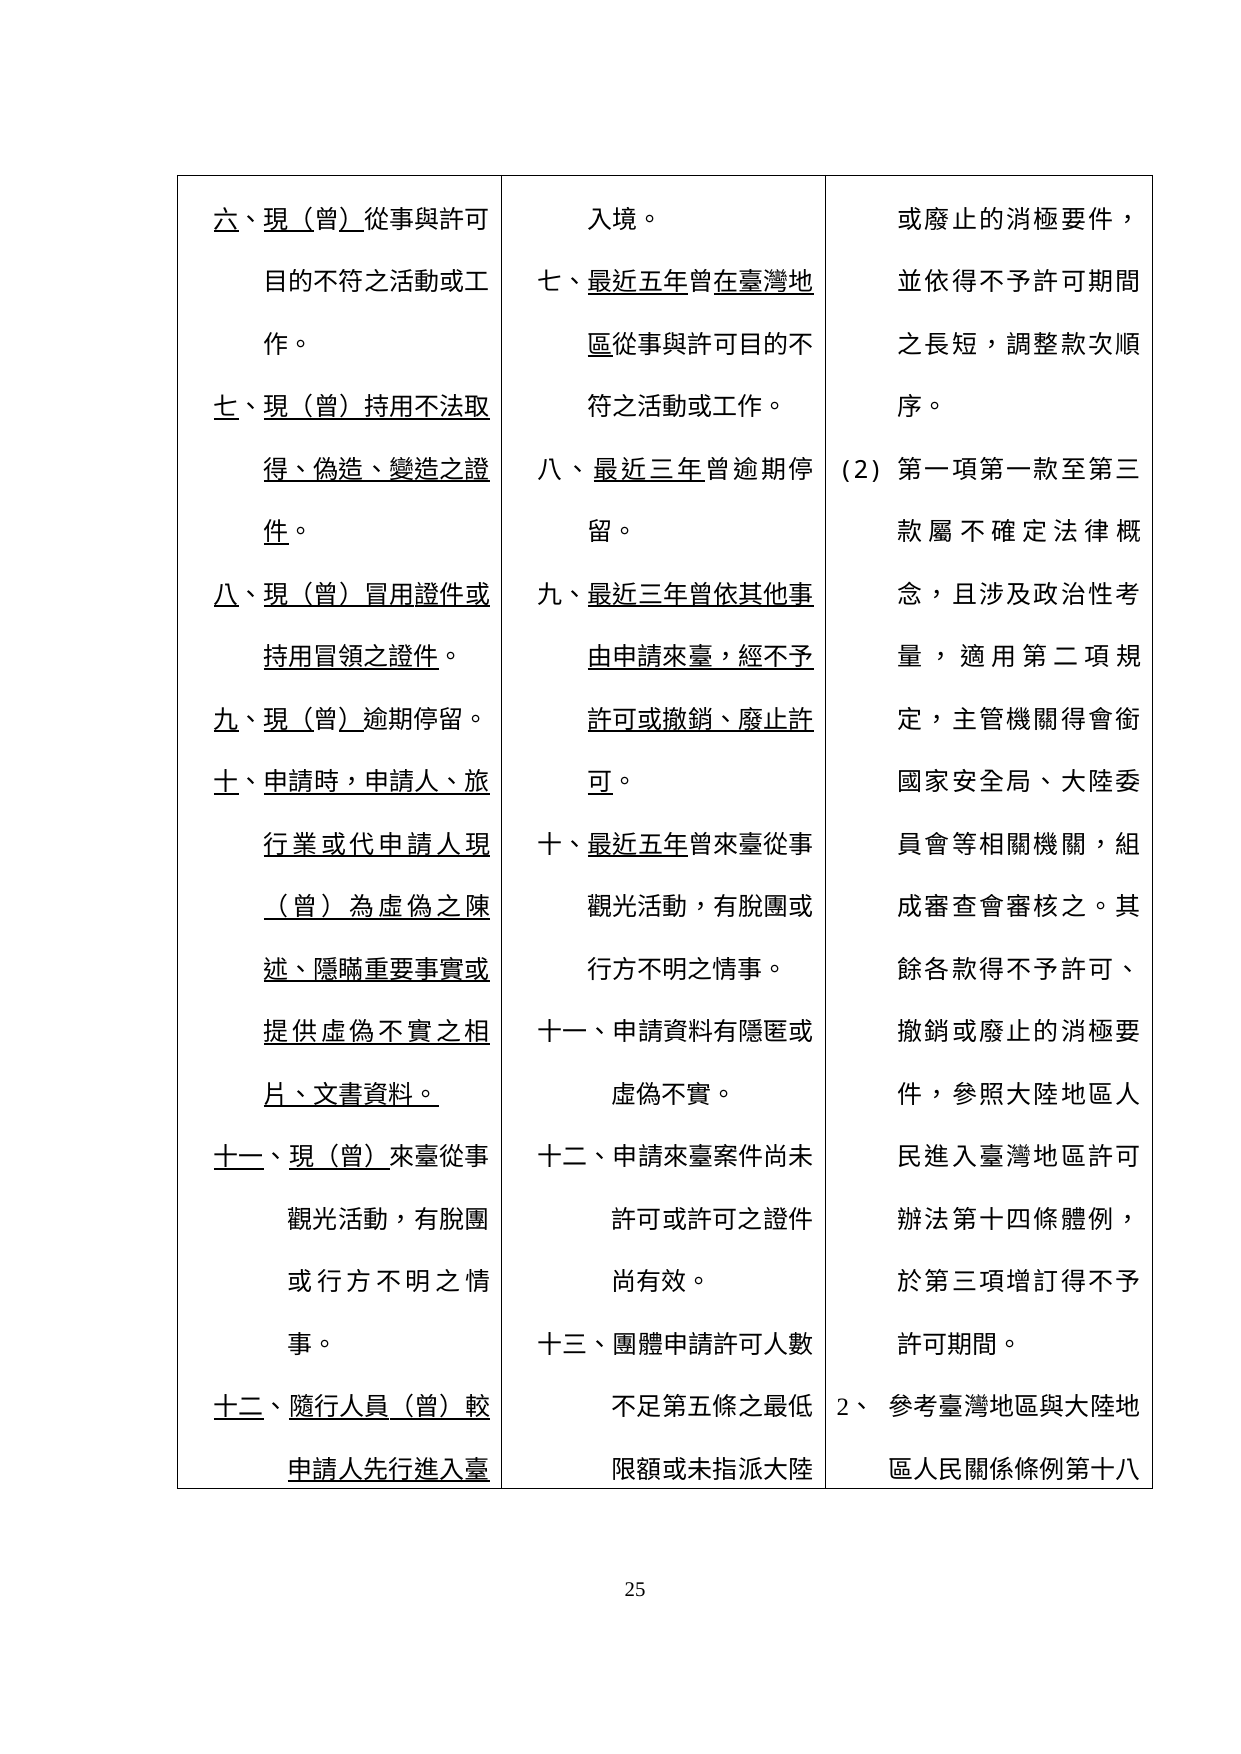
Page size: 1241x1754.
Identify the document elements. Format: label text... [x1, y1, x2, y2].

table_cell 六、現（曾）從事與許可目的不符之活動或工作。 七、現（曾）持用不法取得、偽造、變造之證件。 八、現（曾）冒用證件或持用冒領之證件。 九、現（曾）逾期停留。 十、申請時，申請人、旅行業或代申請人現（曾）為虛偽之陳述、隱瞞重要事實或提供虛偽不實之相片、文書資料。 十一、現（曾）來臺從事觀光活動，有脫團或行方不明之情事。 十二、隨行人員（曾）較申請人先行進入臺 [178, 176, 501, 1488]
table_cell 為強化人流安全管理，且考量大陸地區人民來臺管理工作應趨一致性，爰參考大陸地區人民進入臺灣地區許可辦法第十二條及第十四條體例，修正第一項及增訂第三項規定： 鑑於近年陸續發生陸客以個人旅遊事由來臺從事違法（規）行為，如屏風黨、祈福黨、竊盜、行乞、妨害風俗等，影響我國社會安定與兩岸旅遊秩序；第一項規定參照大陸地區人民進入臺灣地區許可辦法第十二條體例，將各類違法（規）態樣規範為得不予許可、撤銷或廢止的消極要件，並依得不予許可期間之長短，調整款次順序。 第一項第一款至第三款屬不確定法律概念，且涉及政治性考量，適用第二項規定，主管機關得會銜國家安全局、大陸委員會等相關機關，組成審查會審核之。其餘各款得不予許可、撤銷或廢止的消極要件，參照大陸地區人民進入臺灣地區許可辦法第十四條體例，於第三項增訂得不予許可期間。 參考臺灣地區與大陸地區人民關係條例第十八條第一項第五款規定，於第一項第一款增列「或社會安定」文字。 現行第一項第二款、第五款、第七款、第八款及第十款針對「曾」有違背對等尊嚴之言行、「曾」有犯罪等行為，移民署得不予許可其來臺從事觀光活動申請案；惟現於提出申請時如有前述違背對等尊嚴之言行等行為，漏未規範，基於舉輕以明重原則，爰將「現」有前述違背對等尊嚴之言行等行為納入規範；除第二款維持同款次外，其餘各款分別移列為同項第四款、第六款、第九款及第十一款。 為期規範完整明確，參照大陸地區人民進入臺灣地區許可辦法第十二條第一項第一款規定，第一項第三款酌作文字修正。 參考臺灣地區與大陸地區人民關係條例第十八條第一項第四款規定，現行第一項第五款酌作文字修正，並移列為第四款。 第十七條第一項第二款及第三款規定，大陸地區人民有持用不法取得、偽變造之證件，或冒用證件、持用冒領之證件等情形，得禁止其入境；為強化人流安全管理，爰增訂第一項第七款及第八款規定。 鑑於大陸地區人民申請來臺觀光活動所檢附文件常有虛偽不實之情形，嚴重影響社會治安及我方對於大陸地區人民入出境之管理，為期規範完整明確，現行第一項第十一款酌作文字修正，並移列為第十款。 邇來屢有發生經許可 隨行來臺大陸地區人民，未依規定與主申請人同時入出境或較主申請人延後出境情況，基於安全考量及落實人流管理考量，爰於第一項增訂第十二款規定。 為符合身心障礙者權利公約禁止歧視身障者精神，現行第一項第四款刪除患有「精神疾病」，並移列為同項第十三款。 考量現行第九款「最近三年曾依其他事由申請來臺，經不予許可或撤銷、廢止許可」規定未臻明確，且在當事人符合大陸地區人民進入臺灣地區許可辦法第十二條第十二款原申請事由或目的消失、第十三款未通過面談或無正當理由不接受面談或不捺指紋或第十八款有事實足認其無正當理由現（曾）未與臺灣地區配偶共同居住情形下，依現行第一項第九款規定得不予許可，實有不盡合理之處；應由審核人員依個案實際違法、違規等情形進行審核，爰刪除本款規定。 申請來臺團體旅遊者須以團進團出方式入出境，倘於國境線上發現未隨團入境者，將禁止其入境，爰將現行第一項第十四款移列至第十七條第一項第十款規範。 為求規範明確，現行第一項第十二款文字酌作修正，並移列為第十四款。 針對來臺個人旅遊有逾期停留之情形，申請人及代申辦之旅行業皆已定有相關處分機制（對申請人不予許可其申請、對旅行業扣繳保證金或停止辦理陸客觀光業務），管理機制已相當周妥；且緊急聯絡人僅為申請人發生緊急情況時可聯繫協助之管道，倘再課以緊急聯絡人罰責，將增加陸客申請來臺個人旅遊之困擾及意願，進而影響觀光政策之發展及推動；另國際慣例亦未對緊急聯絡人訂有相關處分，爰刪除現行第一項第十五款之規定。 配合大陸委員會組織法通過，機關名稱調整，爰第二項文字酌作修正。 [826, 176, 1152, 1488]
table_cell 入境。 七、最近五年曾在臺灣地區從事與許可目的不符之活動或工作。 八、最近三年曾逾期停留。 九、最近三年曾依其他事由申請來臺，經不予許可或撤銷、廢止許可。 十、最近五年曾來臺從事觀光活動，有脫團或行方不明之情事。 十一、申請資料有隱匿或虛偽不實。 十二、申請來臺案件尚未許可或許可之證件尚有效。 十三、團體申請許可人數不足第五條之最低限額或未指派大陸 [502, 176, 825, 1488]
